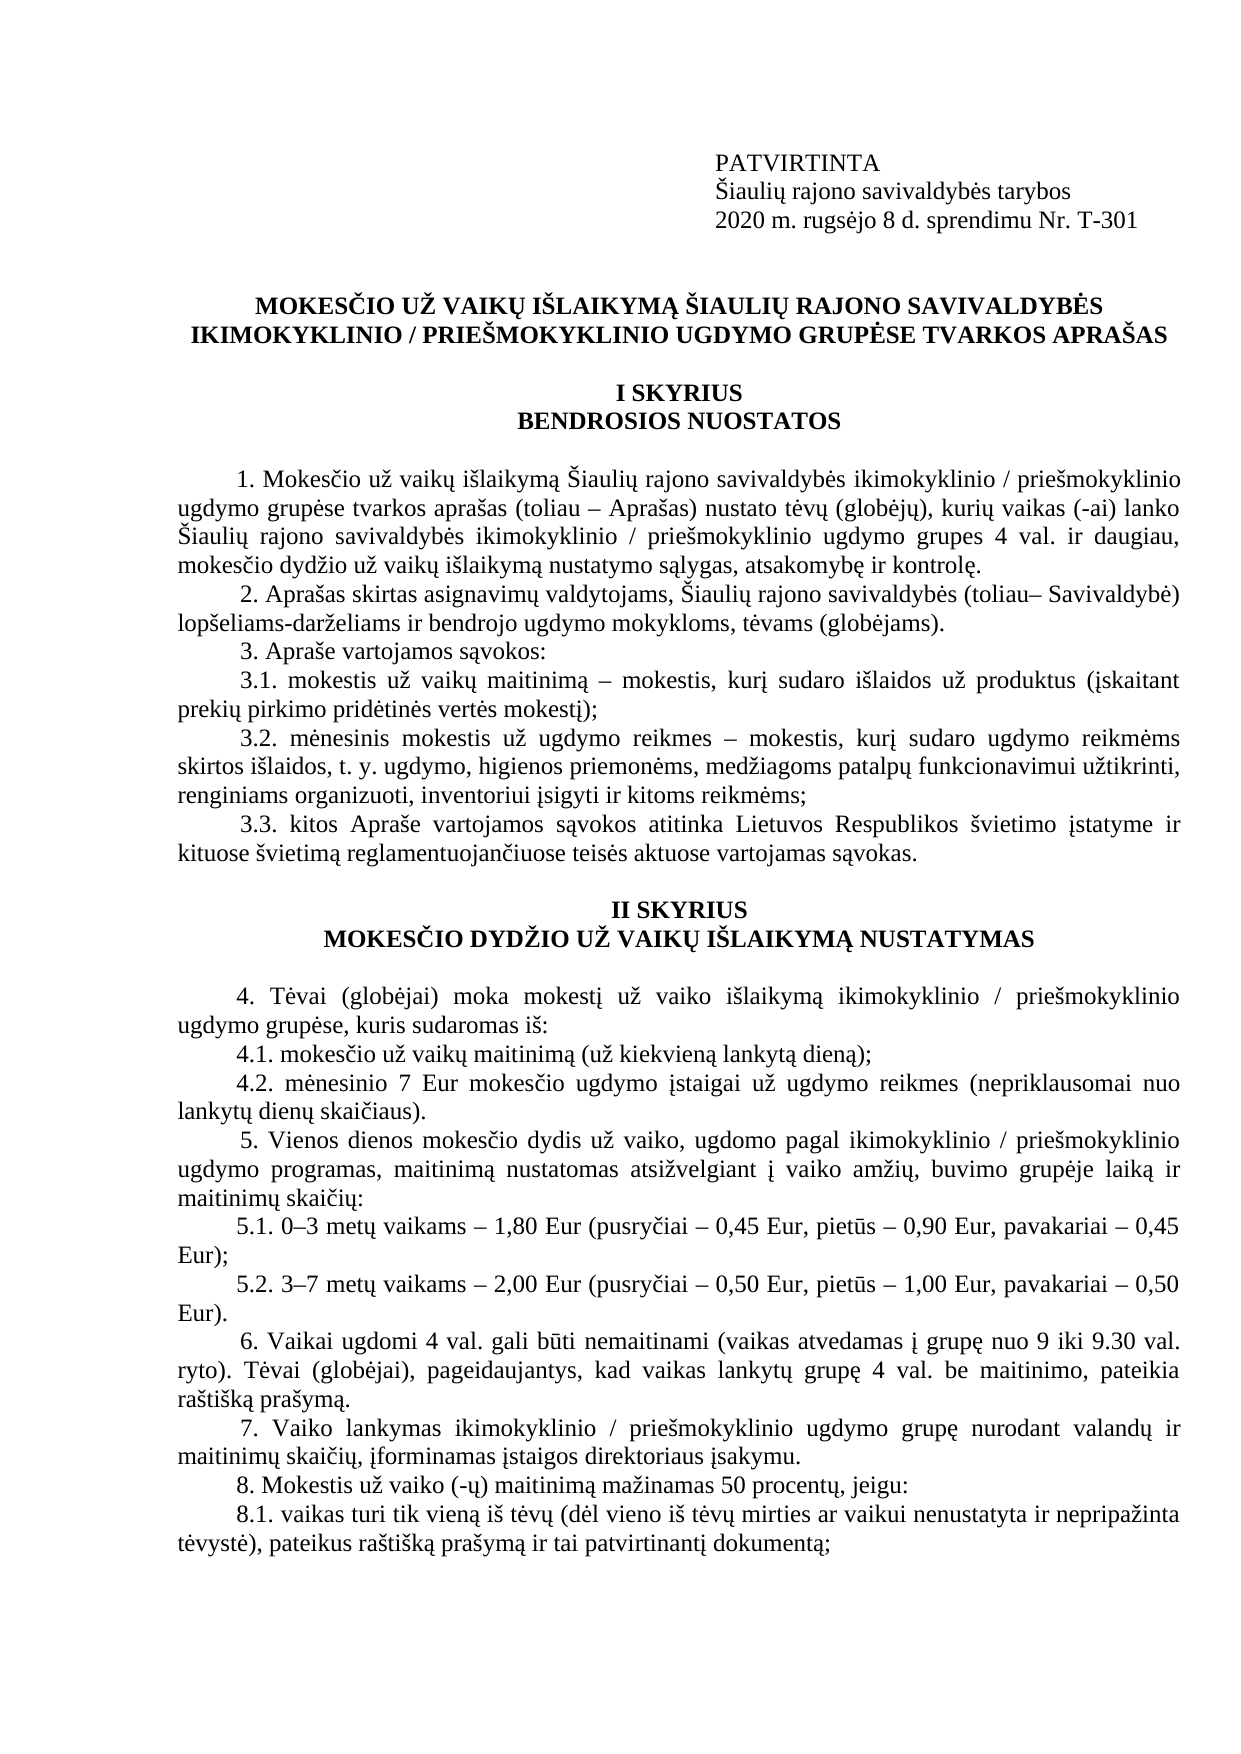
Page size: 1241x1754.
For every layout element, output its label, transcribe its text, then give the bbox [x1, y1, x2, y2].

text Šiaulių rajono savivaldybės tarybos [177, 176, 1181, 205]
text MOKESČIO DYDŽIO UŽ VAIKŲ IŠLAIKYMĄ NUSTATYMAS [177, 924, 1181, 953]
text 3. Apraše vartojamos sąvokos: [177, 636, 1181, 665]
text 8. Mokestis už vaiko (-ų) maitinimą mažinamas 50 procentų, jeigu: [177, 1470, 1181, 1499]
text BENDROSIOS NUOSTATOS [177, 406, 1181, 435]
text MOKESČIO UŽ VAIKŲ IŠLAIKYMĄ ŠIAULIŲ RAJONO SAVIVALDYBĖS IKIMOKYKLINIO / PRIEŠMOKYKLINIO UGDYMO GRUPĖSE TVARKOS APRAŠAS [177, 291, 1181, 349]
text 1. Mokesčio už vaikų išlaikymą Šiaulių rajono savivaldybės ikimokyklinio / priešmokyklinio ugdymo grupėse tvarkos aprašas (toliau – Aprašas) nustato tėvų (globėjų), kurių vaikas (-ai) lanko Šiaulių rajono savivaldybės ikimokyklinio / priešmokyklinio ugdymo grupes 4 val. ir daugiau, mokesčio dydžio už vaikų išlaikymą nustatymo sąlygas, atsakomybę ir kontrolę. [177, 464, 1181, 579]
text 8.1. vaikas turi tik vieną iš tėvų (dėl vieno iš tėvų mirties ar vaikui nenustatyta ir nepripažinta tėvystė), pateikus raštišką prašymą ir tai patvirtinantį dokumentą; [177, 1499, 1181, 1556]
text I SKYRIUS [177, 378, 1181, 406]
text 7. Vaiko lankymas ikimokyklinio / priešmokyklinio ugdymo grupę nurodant valandų ir maitinimų skaičių, įforminamas įstaigos direktoriaus įsakymu. [177, 1413, 1181, 1470]
text 5.2. 3–7 metų vaikams – 2,00 Eur (pusryčiai – 0,50 Eur, pietūs – 1,00 Eur, pavakariai – 0,50 Eur). [177, 1269, 1181, 1326]
text 6. Vaikai ugdomi 4 val. gali būti nemaitinami (vaikas atvedamas į grupę nuo 9 iki 9.30 val. ryto). Tėvai (globėjai), pageidaujantys, kad vaikas lankytų grupę 4 val. be maitinimo, pateikia raštišką prašymą. [177, 1326, 1181, 1413]
text 3.2. mėnesinis mokestis už ugdymo reikmes – mokestis, kurį sudaro ugdymo reikmėms skirtos išlaidos, t. y. ugdymo, higienos priemonėms, medžiagoms patalpų funkcionavimui užtikrinti, renginiams organizuoti, inventoriui įsigyti ir kitoms reikmėms; [177, 723, 1181, 809]
text 2. Aprašas skirtas asignavimų valdytojams, Šiaulių rajono savivaldybės (toliau– Savivaldybė) lopšeliams-darželiams ir bendrojo ugdymo mokykloms, tėvams (globėjams). [177, 579, 1181, 636]
text 3.1. mokestis už vaikų maitinimą – mokestis, kurį sudaro išlaidos už produktus (įskaitant prekių pirkimo pridėtinės vertės mokestį); [177, 665, 1181, 723]
text II SKYRIUS [177, 895, 1181, 924]
text 4.2. mėnesinio 7 Eur mokesčio ugdymo įstaigai už ugdymo reikmes (nepriklausomai nuo lankytų dienų skaičiaus). [177, 1068, 1181, 1125]
text 2020 m. rugsėjo 8 d. sprendimu Nr. T-301 [177, 205, 1181, 234]
text 5. Vienos dienos mokesčio dydis už vaiko, ugdomo pagal ikimokyklinio / priešmokyklinio ugdymo programas, maitinimą nustatomas atsižvelgiant į vaiko amžių, buvimo grupėje laiką ir maitinimų skaičių: [177, 1125, 1181, 1211]
text 4. Tėvai (globėjai) moka mokestį už vaiko išlaikymą ikimokyklinio / priešmokyklinio ugdymo grupėse, kuris sudaromas iš: [177, 981, 1181, 1039]
text 3.3. kitos Apraše vartojamos sąvokos atitinka Lietuvos Respublikos švietimo įstatyme ir kituose švietimą reglamentuojančiuose teisės aktuose vartojamas sąvokas. [177, 809, 1181, 866]
text 4.1. mokesčio už vaikų maitinimą (už kiekvieną lankytą dieną); [177, 1039, 1181, 1068]
text 5.1. 0–3 metų vaikams – 1,80 Eur (pusryčiai – 0,45 Eur, pietūs – 0,90 Eur, pavakariai – 0,45 Eur); [177, 1211, 1181, 1269]
text PATVIRTINTA [177, 148, 1181, 176]
